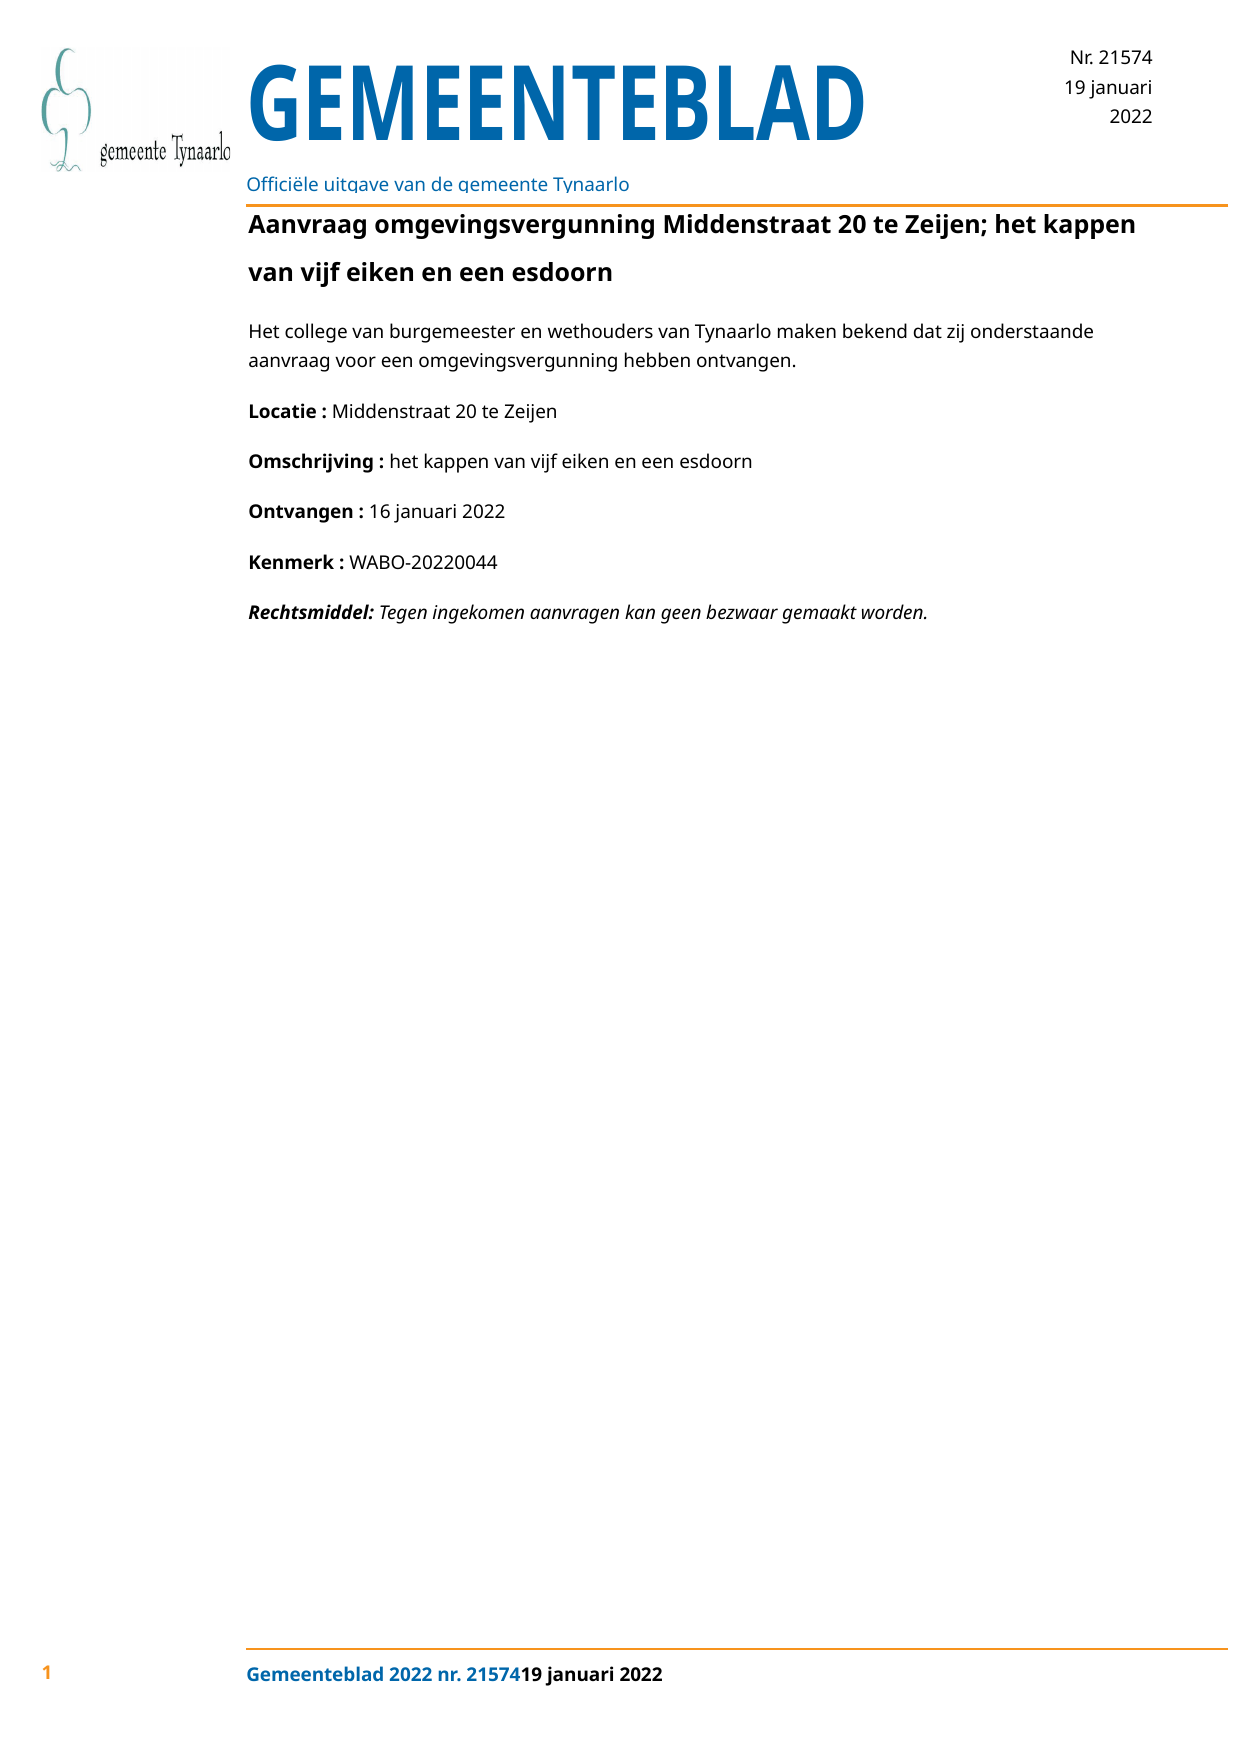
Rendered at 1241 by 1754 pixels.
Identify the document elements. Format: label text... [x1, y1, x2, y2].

text Aanvraag omgevingsvergunning Middenstraat 20 te Zeijen; het kappen van vijf eiken en een esdoorn [248, 207, 1152, 288]
text Ontvangen : 16 januari 2022 [248, 499, 1152, 524]
picture [41, 47, 231, 172]
text Kenmerk : WABO-20220044 [248, 549, 1152, 575]
text Locatie : Middenstraat 20 te Zeijen [248, 398, 1152, 424]
text Rechtsmiddel: Tegen ingekomen aanvragen kan geen bezwaar gemaakt worden. [248, 599, 1152, 625]
text Het college van burgemeester en wethouders van Tynaarlo maken bekend dat zij onderstaande aanvraag voor een omgevingsvergunning hebben ontvangen. [248, 318, 1152, 373]
text Omschrijving : het kappen van vijf eiken en een esdoorn [248, 448, 1152, 474]
